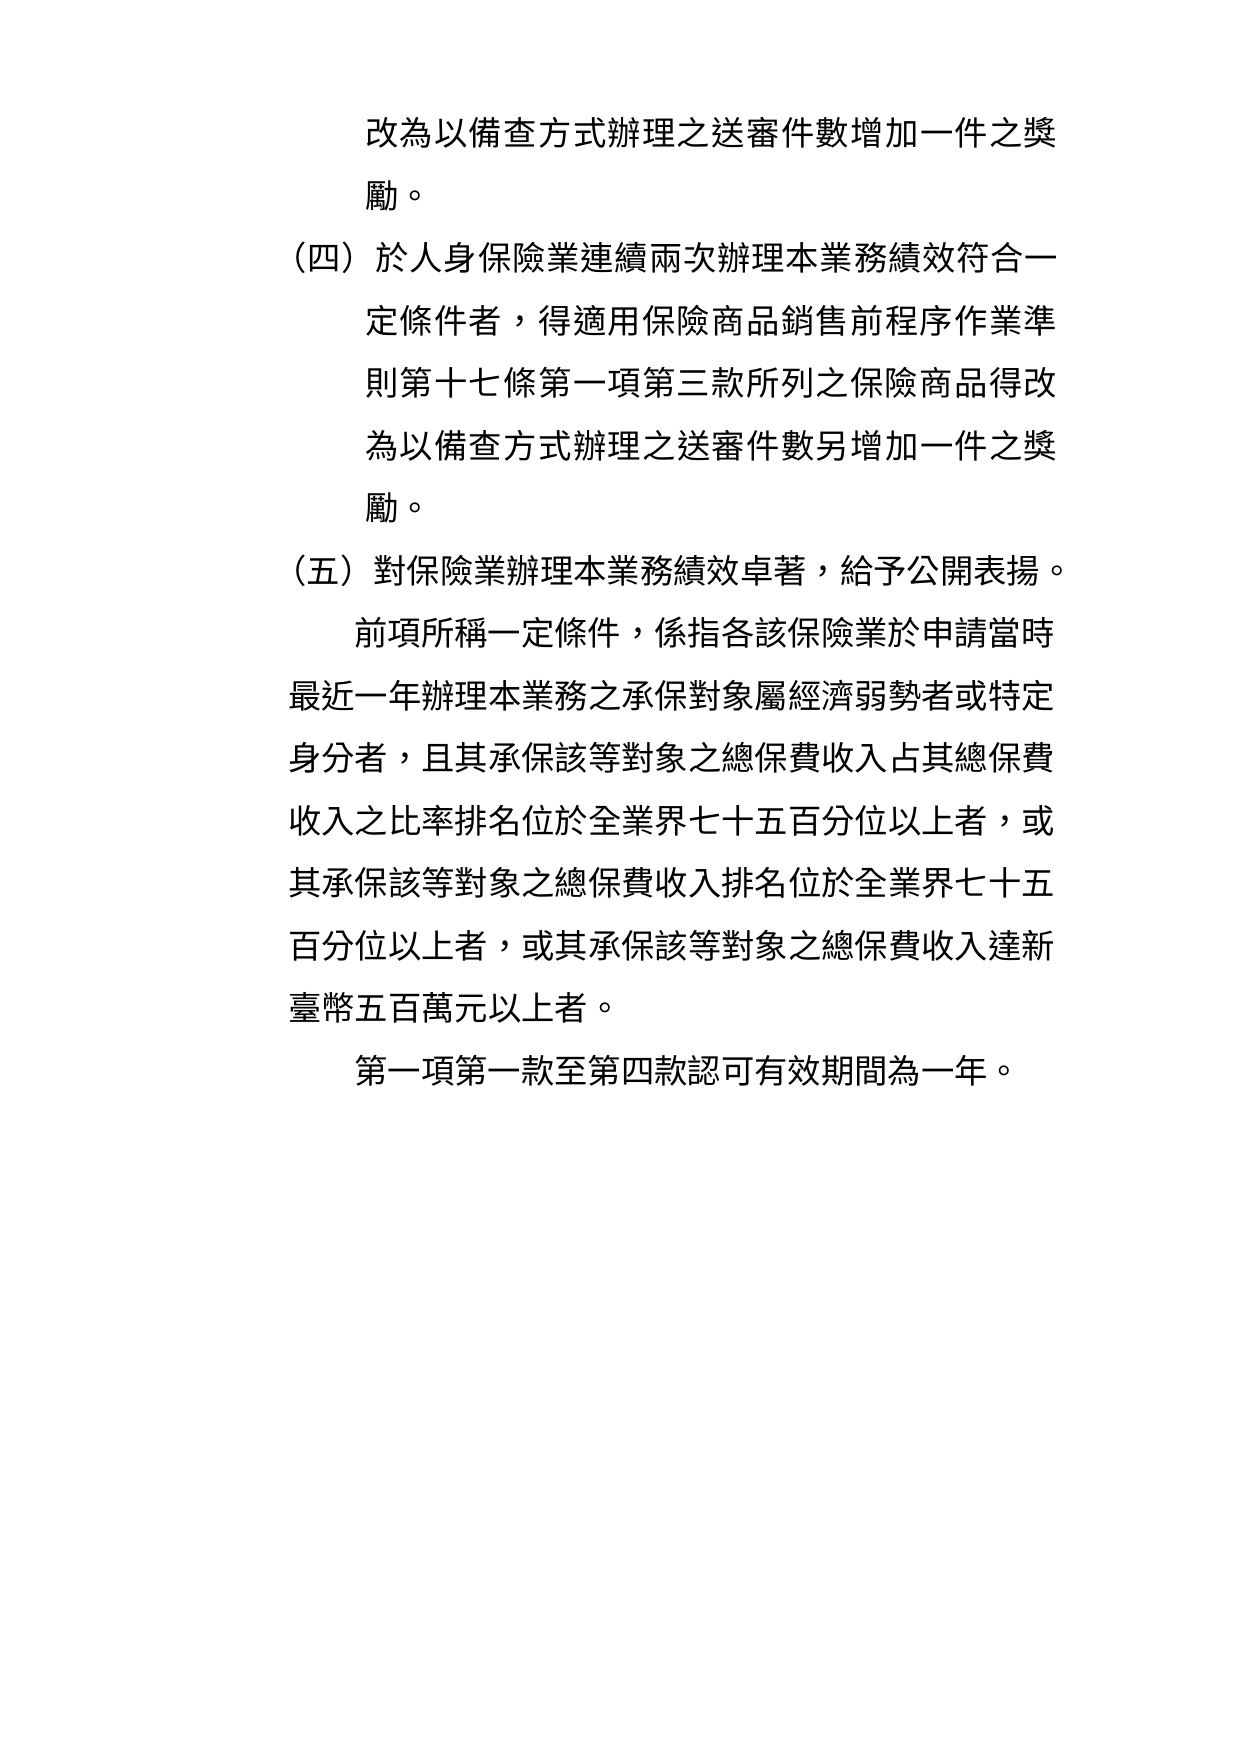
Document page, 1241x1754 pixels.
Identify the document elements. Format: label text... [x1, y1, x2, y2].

text 改為以備查方式辦理之送審件數增加一件之獎勵。 [273, 89, 1059, 214]
text 前項所稱一定條件，係指各該保險業於申請當時最近一年辦理本業務之承保對象屬經濟弱勢者或特定身分者，且其承保該等對象之總保費收入占其總保費收入之比率排名位於全業界七十五百分位以上者，或其承保該等對象之總保費收入排名位於全業界七十五百分位以上者，或其承保該等對象之總保費收入達新臺幣五百萬元以上者。 [187, 589, 1059, 1027]
text （五）對保險業辦理本業務績效卓著，給予公開表揚。 [273, 527, 1059, 589]
text （四）於人身保險業連續兩次辦理本業務績效符合一定條件者，得適用保險商品銷售前程序作業準則第十七條第一項第三款所列之保險商品得改為以備查方式辦理之送審件數另增加一件之獎勵。 [273, 214, 1059, 527]
text 第一項第一款至第四款認可有效期間為一年。 [187, 1027, 1059, 1089]
